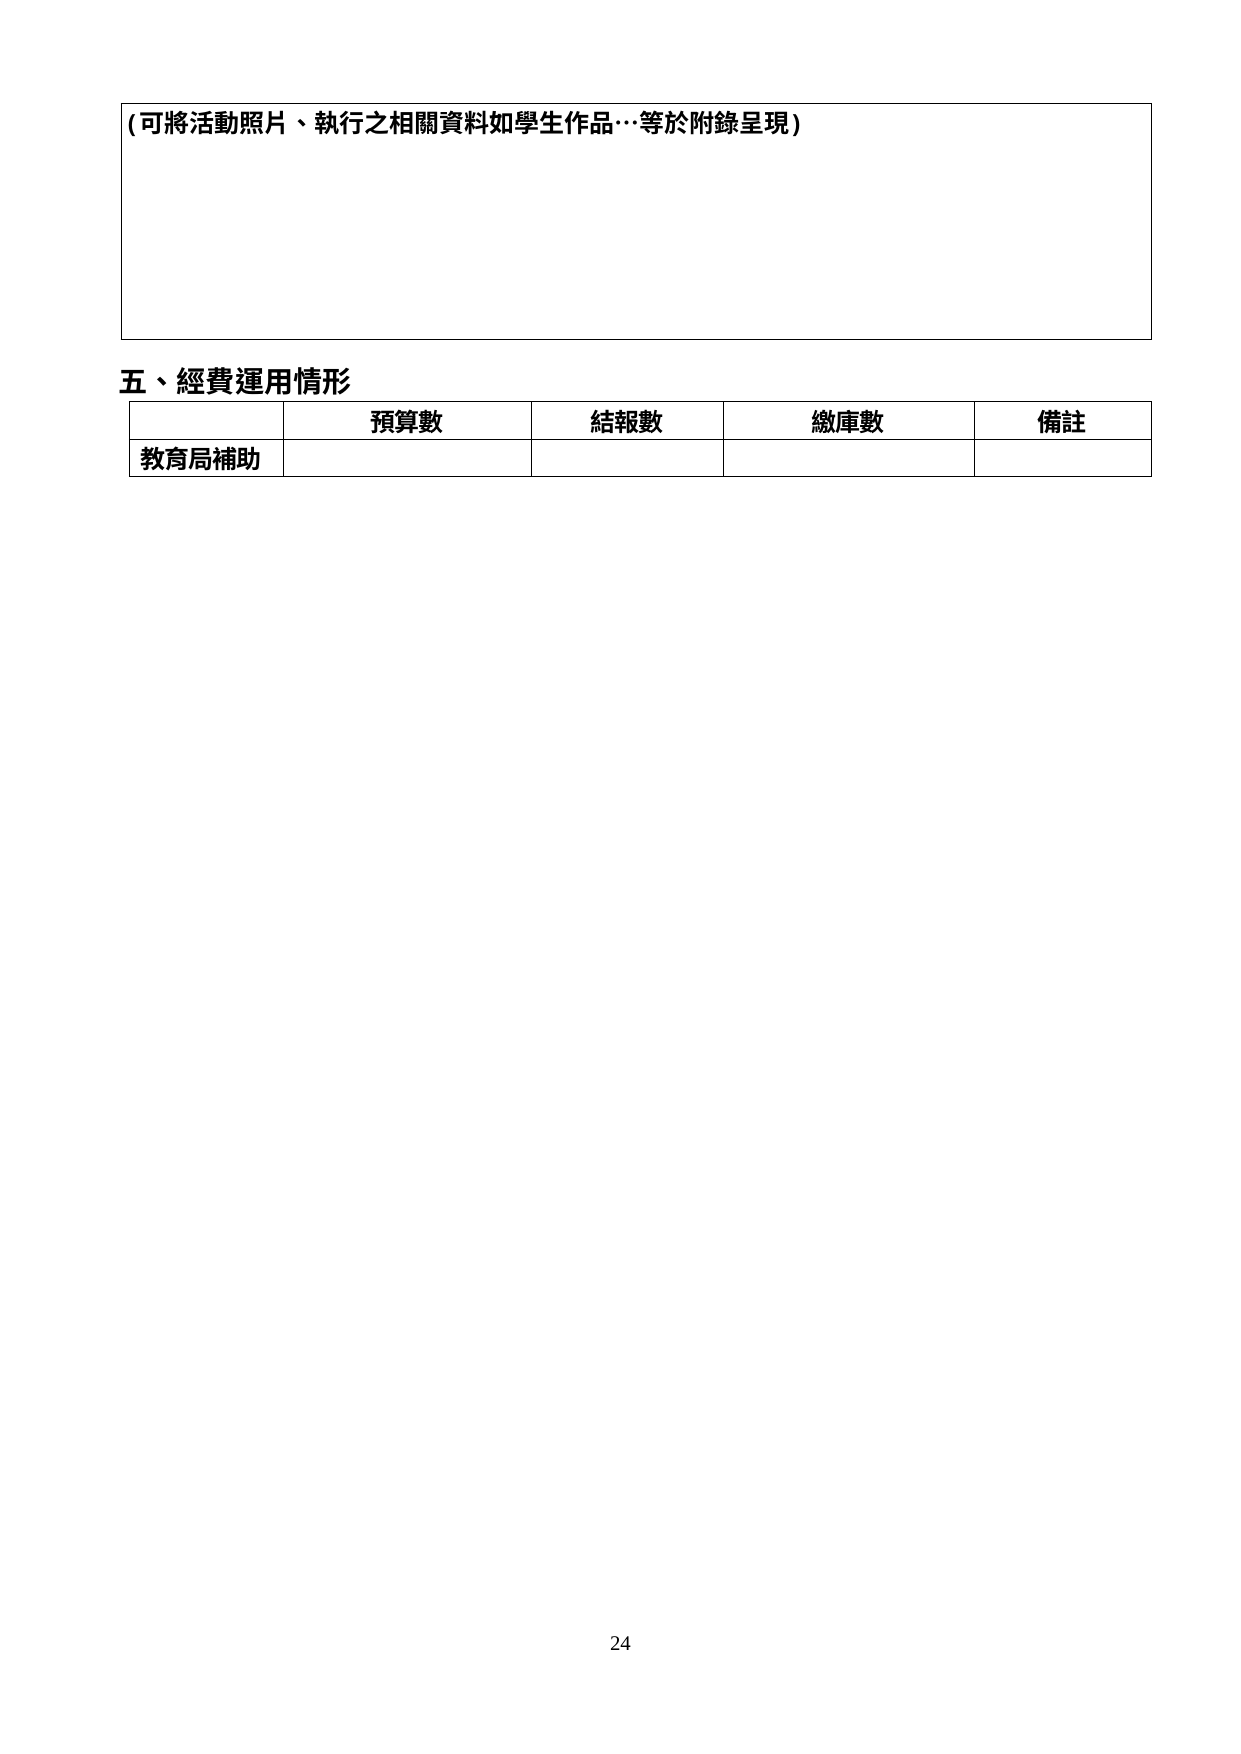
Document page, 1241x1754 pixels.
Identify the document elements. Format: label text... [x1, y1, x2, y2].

table_cell (可將活動照片、執行之相關資料如學生作品…等於附錄呈現) [122, 104, 1151, 339]
table_cell [284, 440, 531, 476]
table_cell [975, 440, 1151, 476]
table_header 繳庫數 [724, 402, 974, 438]
table_cell [532, 440, 723, 476]
table_header [130, 402, 283, 438]
table_cell [724, 440, 974, 476]
table_cell 教育局補助 [130, 440, 283, 476]
table_header 預算數 [284, 402, 531, 438]
text 五、經費運用情形 [118, 359, 1122, 401]
table_header 結報數 [532, 402, 723, 438]
table_header 備註 [975, 402, 1151, 438]
